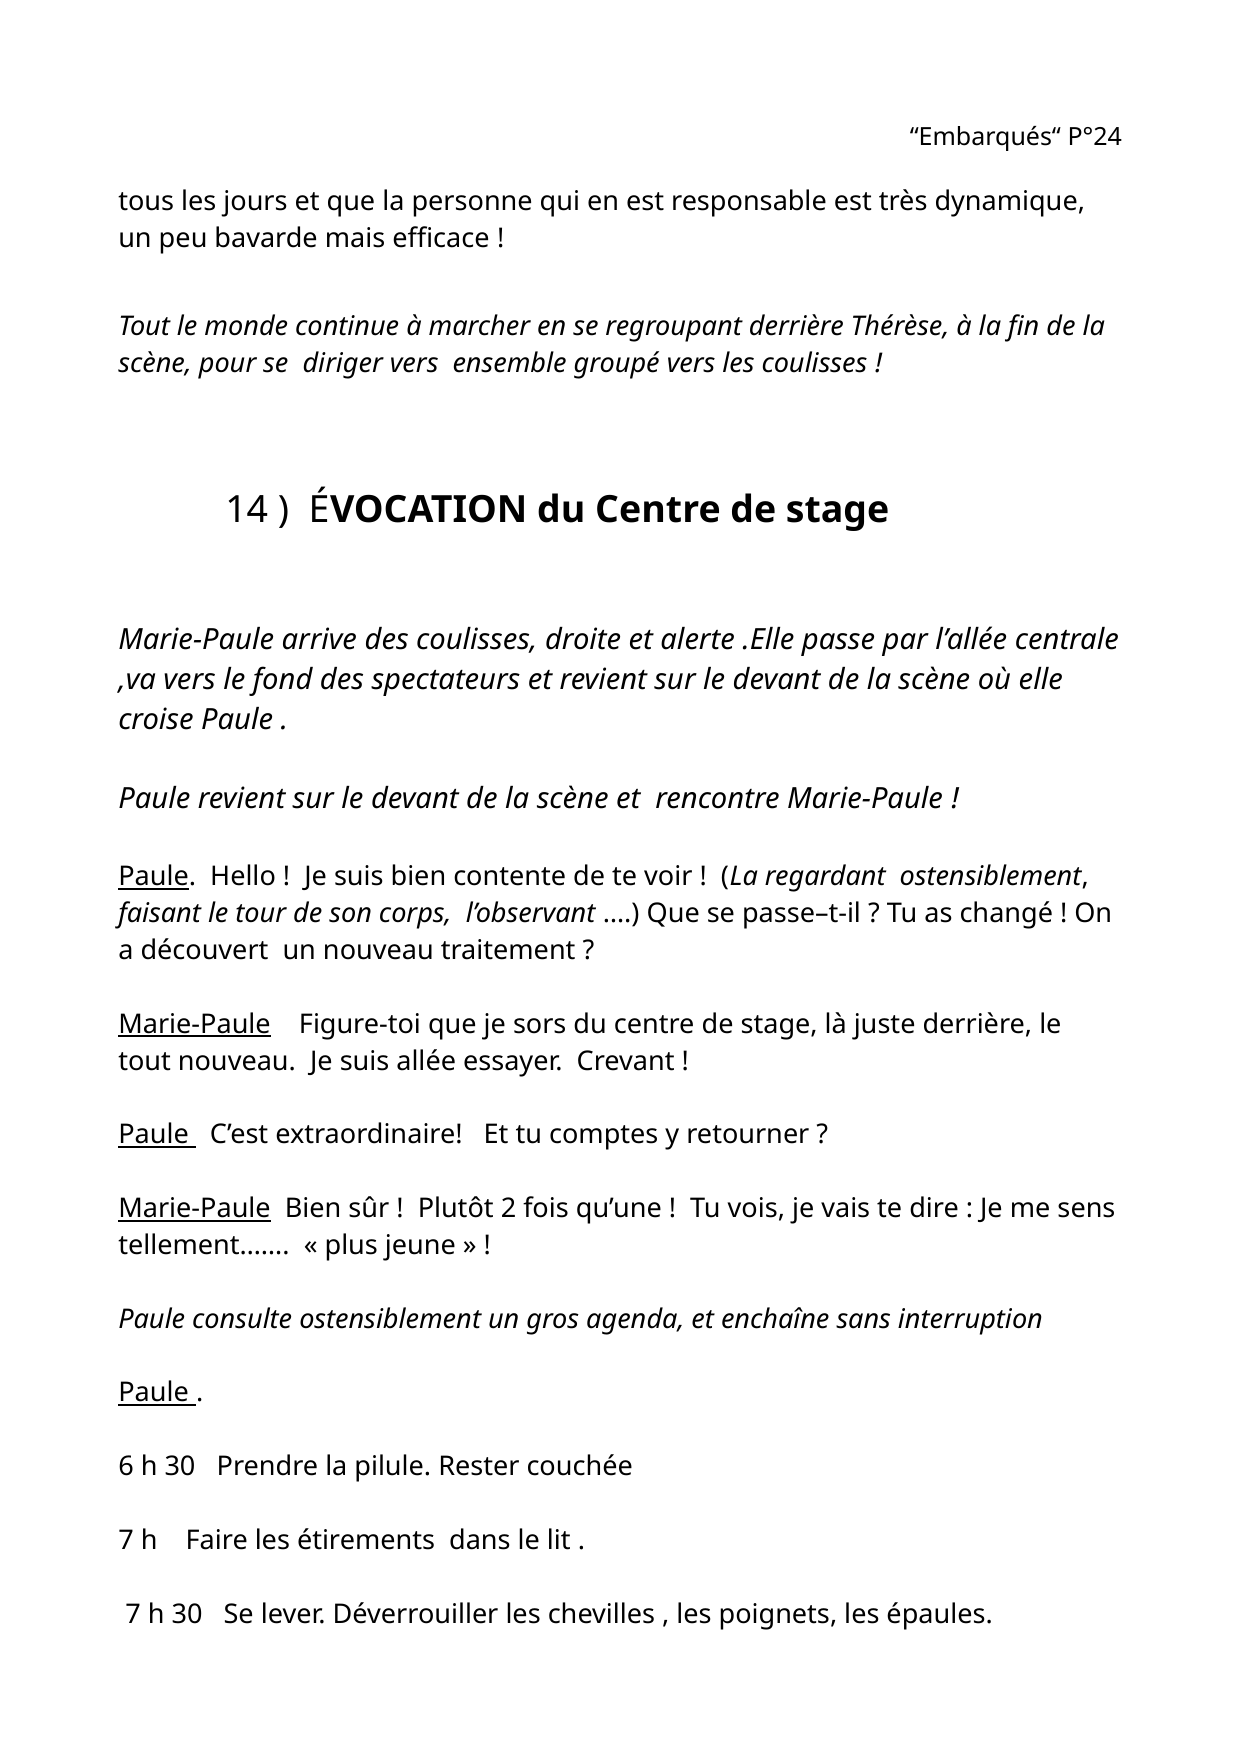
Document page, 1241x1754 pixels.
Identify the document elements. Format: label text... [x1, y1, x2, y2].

text Tout le monde continue à marcher en se regroupant derrière Thérèse, à la fin de la scène, pour se diriger vers ensemble groupé vers les coulisses ! [118, 307, 1122, 380]
text Paule . [118, 1373, 1122, 1410]
text Marie-Paule Bien sûr ! Plutôt 2 fois qu’une ! Tu vois, je vais te dire : Je me sens tellement……. « plus jeune » ! [118, 1188, 1122, 1262]
text tous les jours et que la personne qui en est responsable est très dynamique, un peu bavarde mais efficace ! [118, 182, 1122, 256]
text 6 h 30 Prendre la pilule. Rester couchée [118, 1447, 1122, 1483]
text 7 h 30 Se lever. Déverrouiller les chevilles , les poignets, les épaules. [118, 1594, 1122, 1631]
text 7 h Faire les étirements dans le lit . [118, 1520, 1122, 1557]
text Paule. Hello ! Je suis bien contente de te voir ! (La regardant ostensiblement, faisant le tour de son corps, l’observant ….) Que se passe–t-il ? Tu as changé ! On a découvert un nouveau traitement ? [118, 857, 1122, 967]
text Marie-Paule Figure-toi que je sors du centre de stage, là juste derrière, le tout nouveau. Je suis allée essayer. Crevant ! [118, 1004, 1122, 1078]
text Paule revient sur le devant de la scène et rencontre Marie-Paule ! [118, 777, 1122, 817]
text Paule consulte ostensiblement un gros agenda, et enchaîne sans interruption [118, 1299, 1122, 1336]
text Marie-Paule arrive des coulisses, droite et alerte .Elle passe par l’allée centrale ,va vers le fond des spectateurs et revient sur le devant de la scène où elle croise Paule . [118, 618, 1122, 738]
text Paule C’est extraordinaire! Et tu comptes y retourner ? [118, 1115, 1122, 1152]
text 14 ) ÉVOCATION du Centre de stage [118, 482, 1122, 533]
